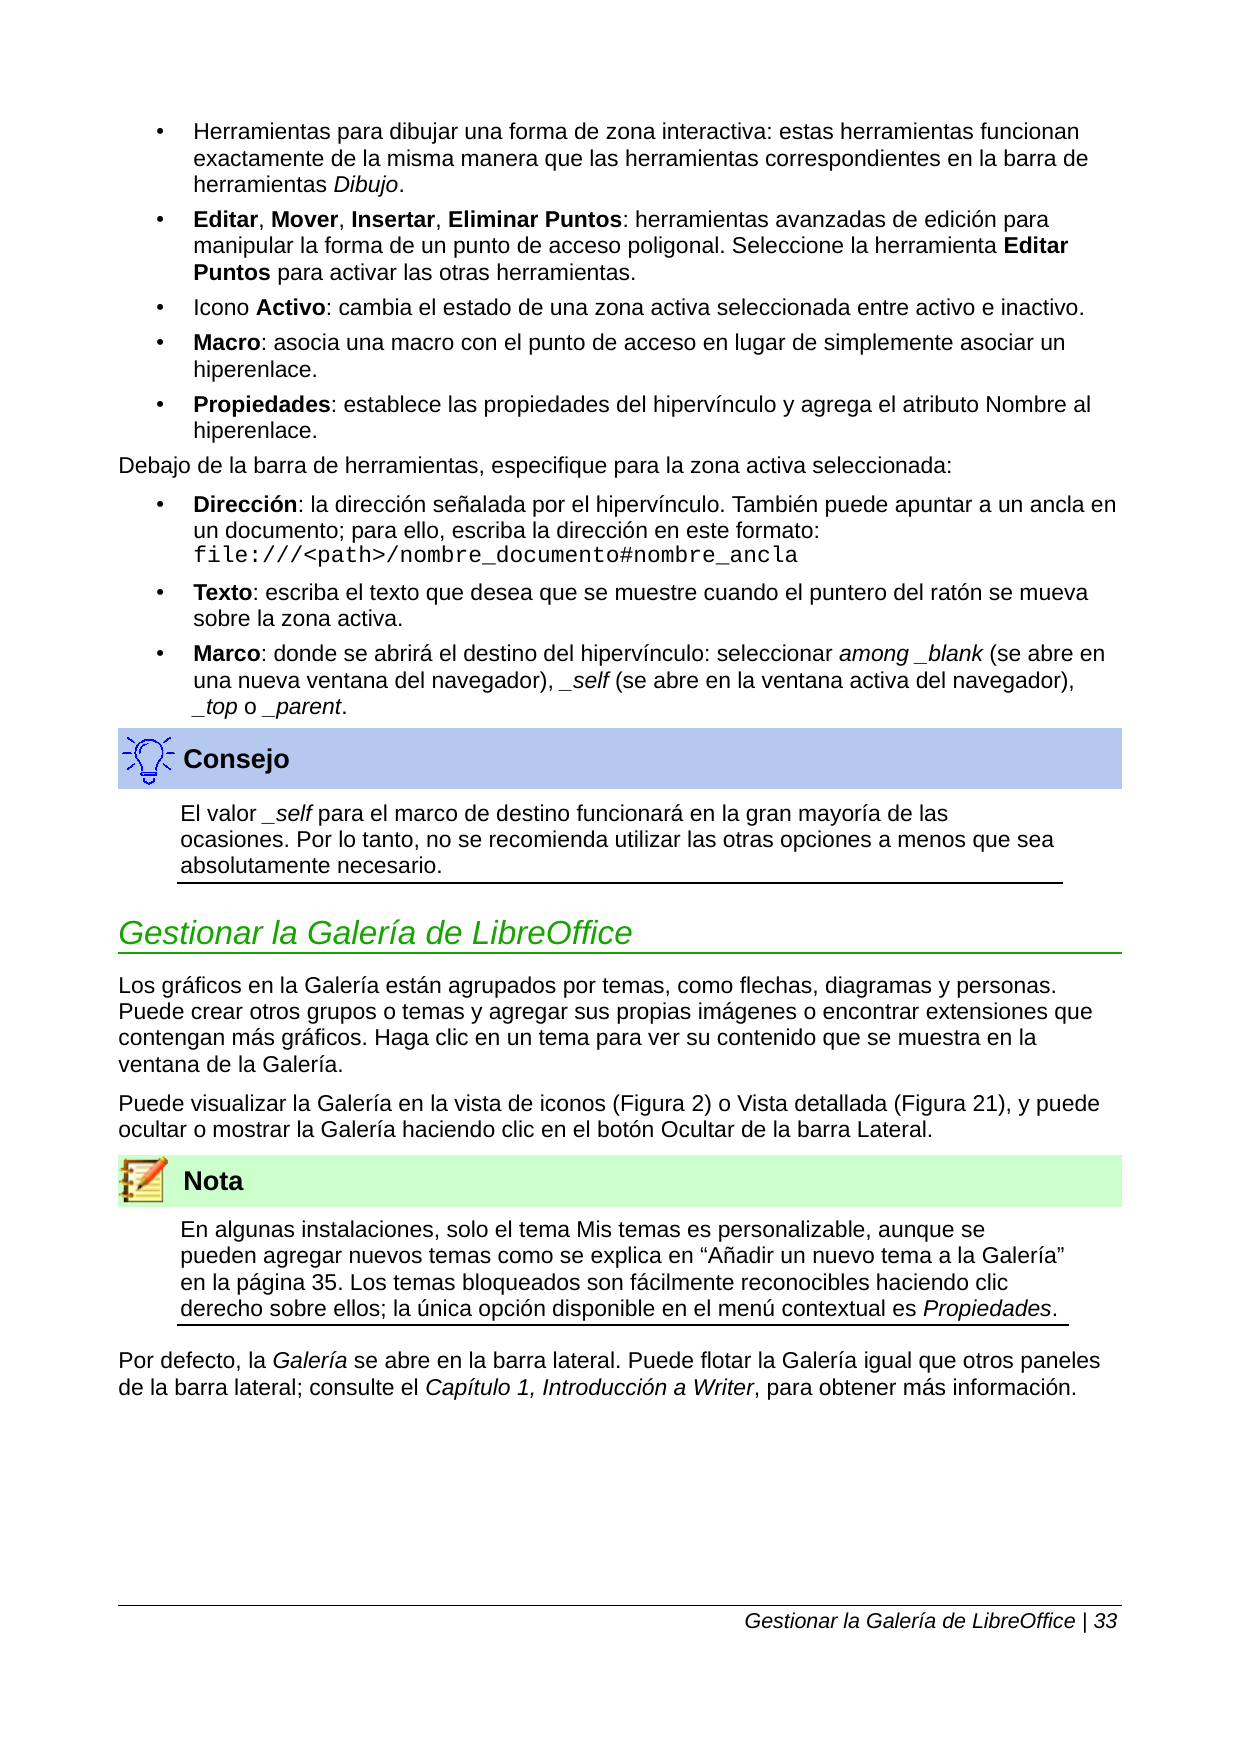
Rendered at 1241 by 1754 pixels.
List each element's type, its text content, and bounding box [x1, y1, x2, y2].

text Puede visualizar la Galería en la vista de iconos (Figura 2) o Vista detallada (Figura 21), y puede ocultar o mostrar la Galería haciendo clic en el botón Ocultar de la barra Lateral. [118, 1089, 1122, 1142]
text Por defecto, la Galería se abre en la barra lateral. Puede flotar la Galería igual que otros paneles de la barra lateral; consulte el Capítulo 1, Introducción a Writer, para obtener más información. [118, 1347, 1122, 1400]
subtitle Nota [118, 1155, 1122, 1207]
list Marco: donde se abrirá el destino del hipervínculo: seleccionar among _blank (se abre en una nueva ventana del navegador), _self (se abre en la ventana activa del navegador), _top o _parent. [156, 640, 1122, 719]
picture [119, 1155, 170, 1206]
text Los gráficos en la Galería están agrupados por temas, como flechas, diagramas y personas. Puede crear otros grupos o temas y agregar sus propias imágenes o encontrar extensiones que contengan más gráficos. Haga clic en un tema para ver su contenido que se muestra en la ventana de la Galería. [118, 972, 1122, 1077]
text El valor _self para el marco de destino funcionará en la gran mayoría de las ocasiones. Por lo tanto, no se recomienda utilizar las otras opciones a menos que sea absolutamente necesario. [177, 797, 1063, 882]
list Propiedades: establece las propiedades del hipervínculo y agrega el atributo Nombre al hiperenlace. [156, 391, 1122, 443]
list Debajo de la barra de herramientas, especifique para la zona activa seleccionada: [118, 452, 1122, 479]
list Icono Activo: cambia el estado de una zona activa seleccionada entre activo e inactivo. [156, 294, 1122, 320]
text En algunas instalaciones, solo el tema Mis temas es personalizable, aunque se pueden agregar nuevos temas como se explica en “Añadir un nuevo tema a la Galería” en la página 35. Los temas bloqueados son fácilmente reconocibles haciendo clic derecho sobre ellos; la única opción disponible en el menú contextual es Propiedades. [177, 1213, 1069, 1324]
list Herramientas para dibujar una forma de zona interactiva: estas herramientas funcionan exactamente de la misma manera que las herramientas correspondientes en la barra de herramientas Dibujo. [156, 118, 1122, 197]
subtitle Gestionar la Galería de LibreOffice [118, 913, 1122, 952]
list Editar, Mover, Insertar, Eliminar Puntos: herramientas avanzadas de edición para manipular la forma de un punto de acceso poligonal. Seleccione la herramienta Editar Puntos para activar las otras herramientas. [156, 206, 1122, 285]
picture [119, 729, 179, 789]
list Texto: escriba el texto que desea que se muestre cuando el puntero del ratón se mueva sobre la zona activa. [156, 579, 1122, 631]
subtitle Consejo [118, 728, 1122, 789]
list Dirección: la dirección señalada por el hipervínculo. También puede apuntar a un ancla en un documento; para ello, escriba la dirección en este formato: file:///<path>/nombre_documento#nombre_ancla [156, 491, 1122, 570]
list Macro: asocia una macro con el punto de acceso en lugar de simplemente asociar un hiperenlace. [156, 329, 1122, 382]
